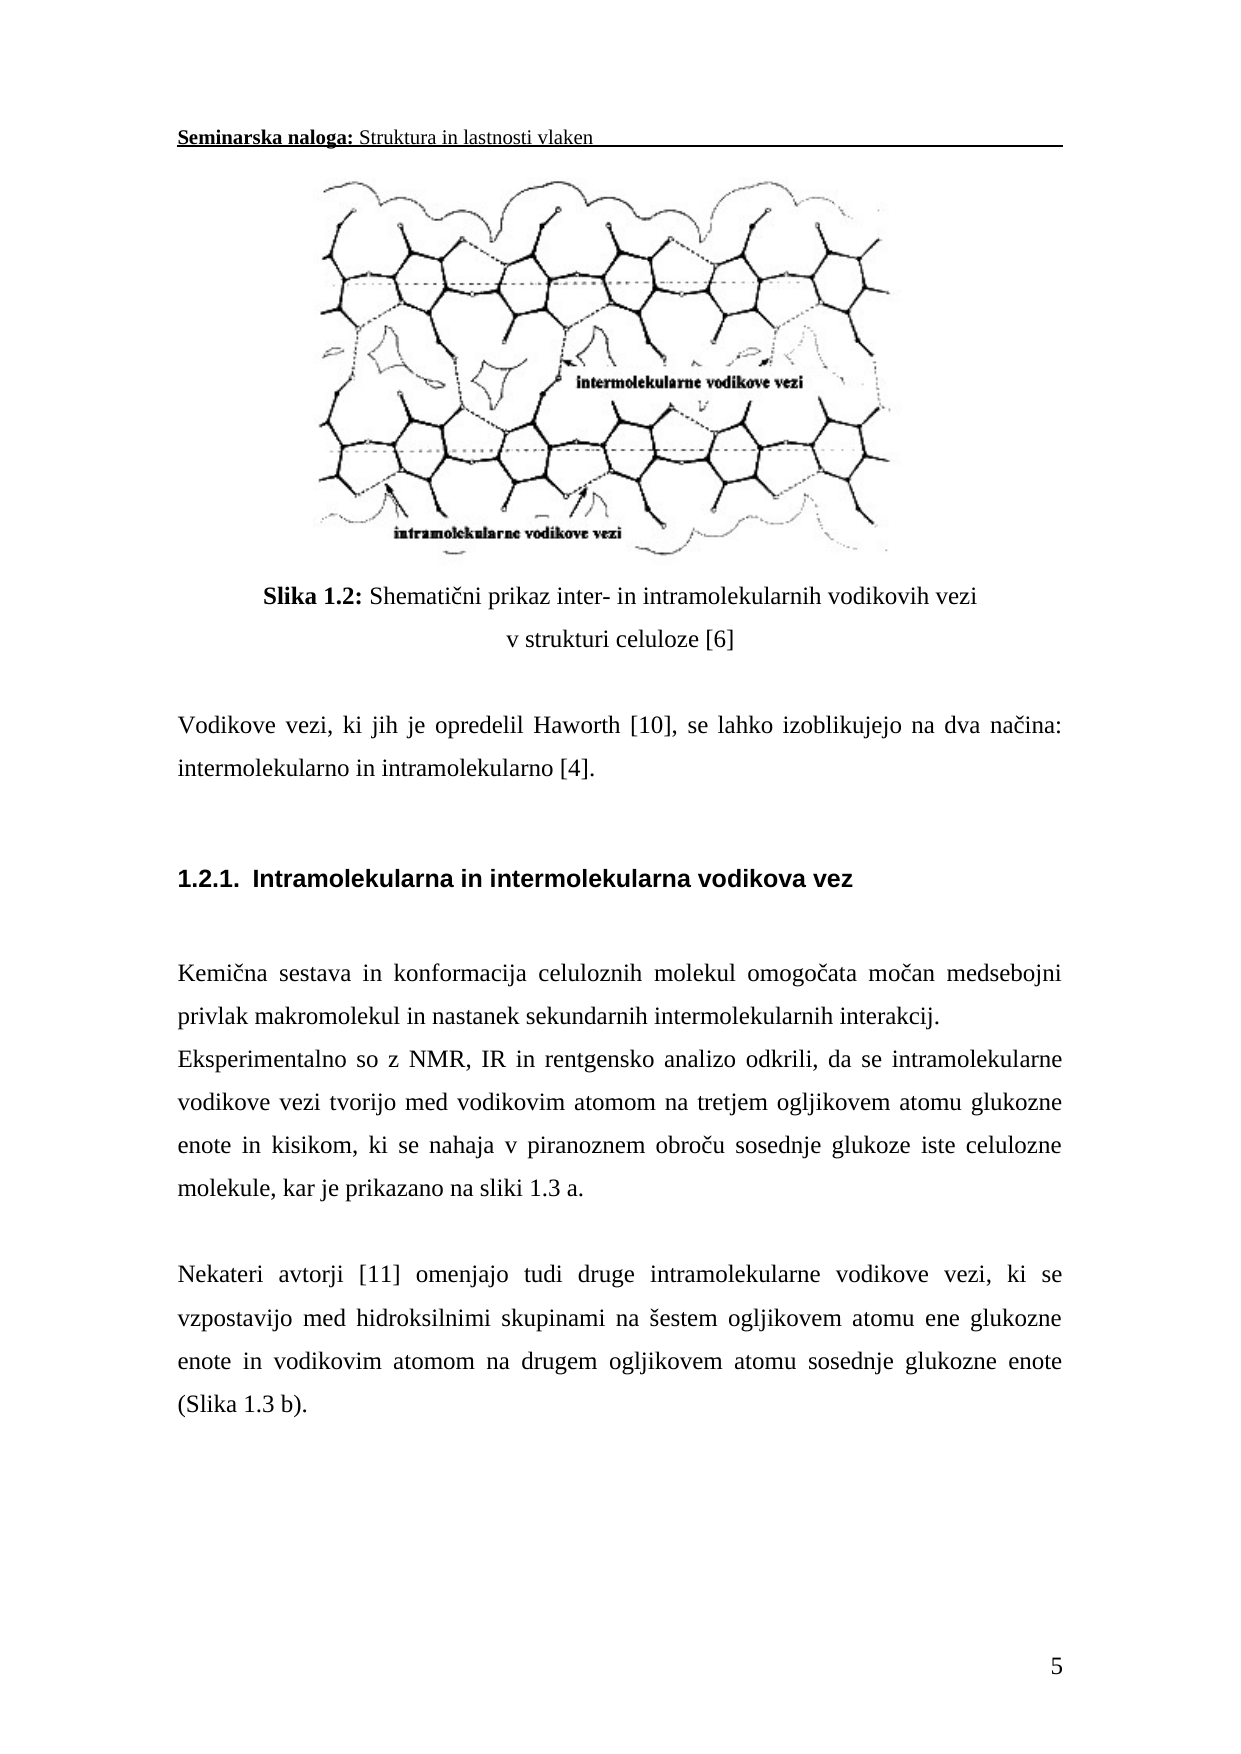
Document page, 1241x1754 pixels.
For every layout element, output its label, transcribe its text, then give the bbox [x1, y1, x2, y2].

text Vodikove vezi, ki jih je opredelil Haworth [10], se lahko izoblikujejo na dva načina: intermolekularno in intramolekularno [4]. [177, 710, 1063, 782]
text v strukturi celuloze [6] [177, 624, 1063, 653]
text Nekateri avtorji [11] omenjajo tudi druge intramolekularne vodikove vezi, ki se vzpostavijo med hidroksilnimi skupinami na šestem ogljikovem atomu ene glukozne enote in vodikovim atomom na drugem ogljikovem atomu sosednje glukozne enote (Slika 1.3 b). [177, 1259, 1063, 1418]
text Eksperimentalno so z NMR, IR in rentgensko analizo odkrili, da se intramolekularne vodikove vezi tvorijo med vodikovim atomom na tretjem ogljikovem atomu glukozne enote in kisikom, ki se nahaja v piranoznem obroču sosednje glukoze iste celulozne molekule, kar je prikazano na sliki 1.3 a. [177, 1044, 1063, 1202]
picture [313, 177, 928, 567]
subtitle Intramolekularna in intermolekularna vodikova vez [177, 864, 1063, 893]
text Slika 1.2: Shematični prikaz inter- in intramolekularnih vodikovih vezi [177, 581, 1063, 609]
text Kemična sestava in konformacija celuloznih molekul omogočata močan medsebojni privlak makromolekul in nastanek sekundarnih intermolekularnih interakcij. [177, 958, 1063, 1029]
